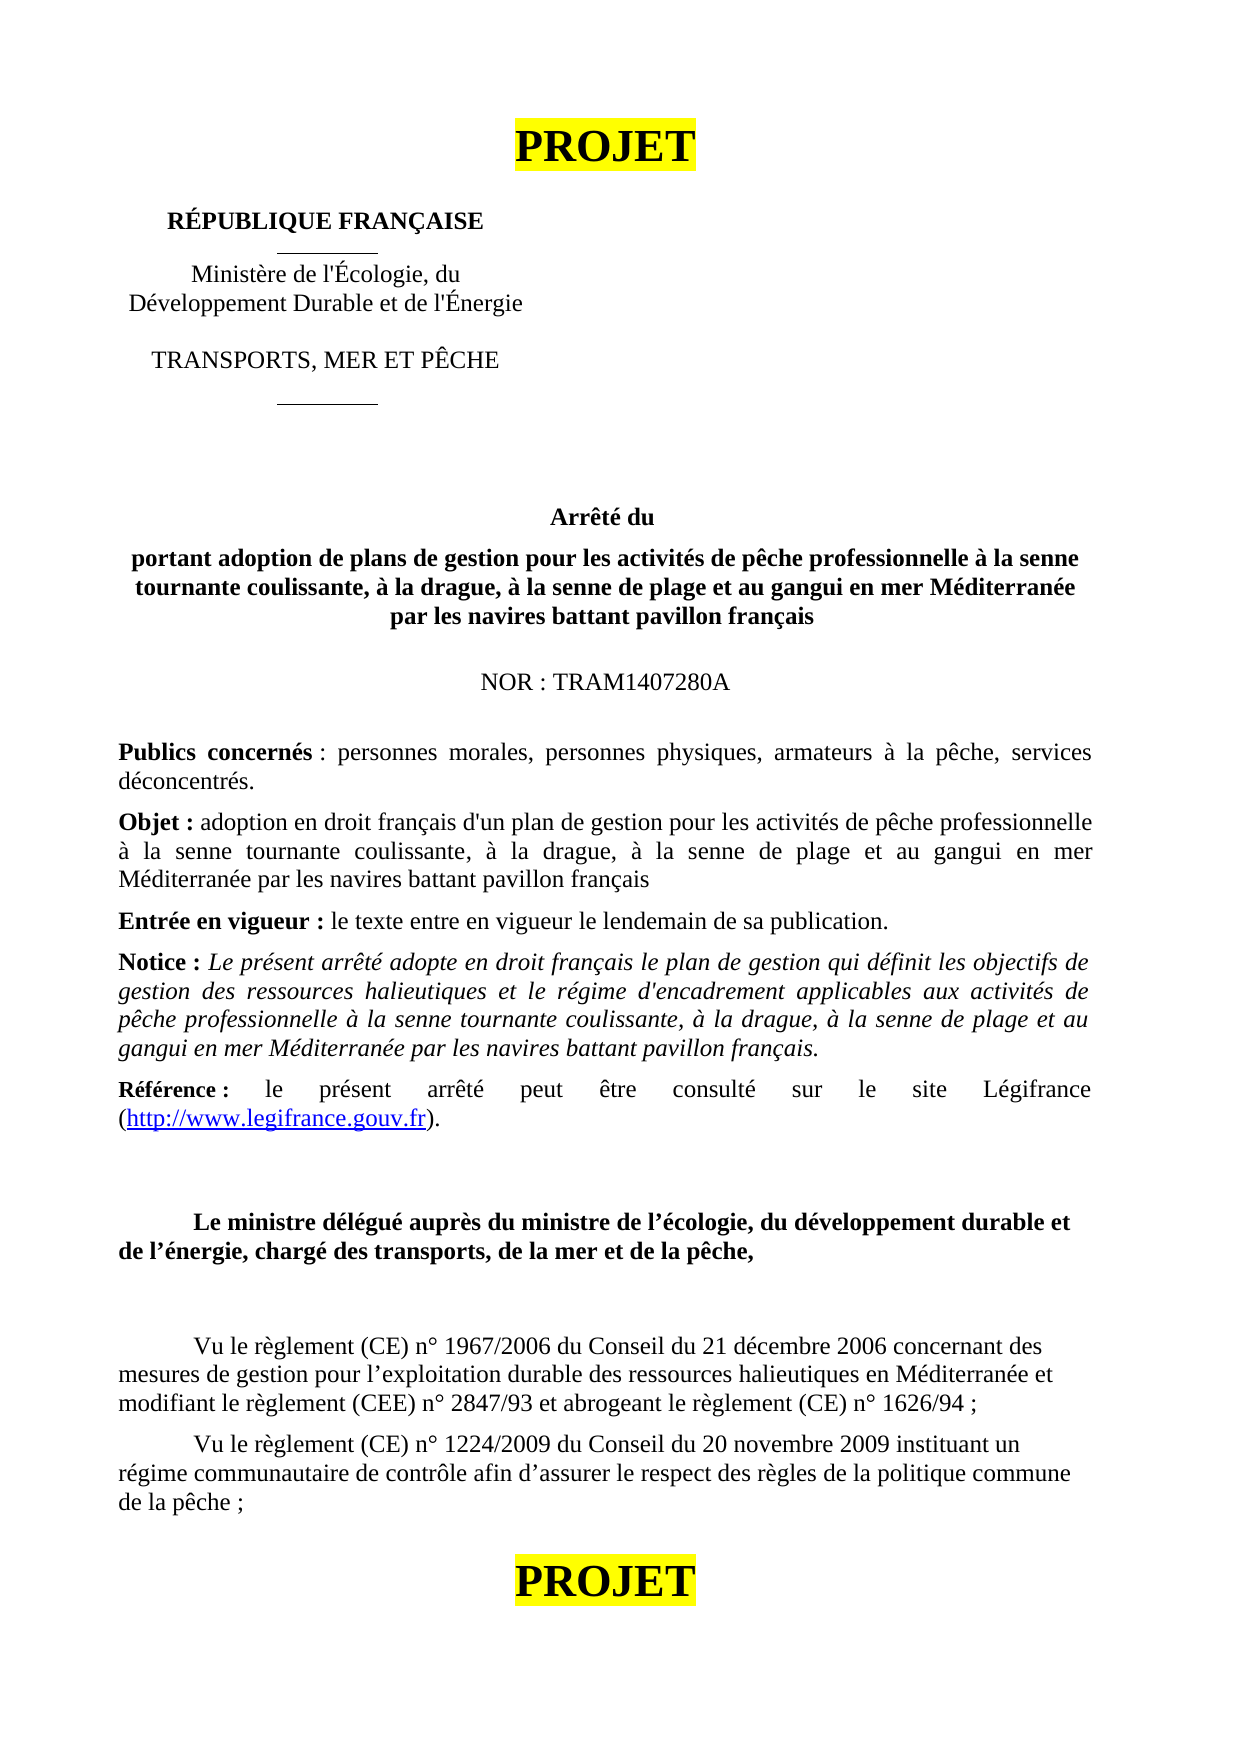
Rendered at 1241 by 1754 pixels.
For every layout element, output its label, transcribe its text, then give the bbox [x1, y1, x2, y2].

table_cell [277, 380, 378, 403]
text Vu le règlement (CE) n° 1224/2009 du Conseil du 20 novembre 2009 instituant un régime communautaire de contrôle afin d’assurer le respect des règles de la politique commune de la pêche ; [118, 1429, 1092, 1516]
table_cell [118, 404, 277, 427]
table_cell [118, 380, 277, 403]
text Notice : Le présent arrêté adopte en droit français le plan de gestion qui définit les objectifs de gestion des ressources halieutiques et le régime d'encadrement applicables aux activités de pêche professionnelle à la senne tournante coulissante, à la drague, à la senne de plage et au gangui en mer Méditerranée par les navires battant pavillon français. [118, 947, 1092, 1062]
table_cell [277, 405, 378, 427]
text Arrêté du [118, 502, 1092, 531]
table_cell [118, 241, 277, 253]
text NOR : TRAM1407280A [118, 667, 1092, 696]
text Vu le règlement (CE) n° 1967/2006 du Conseil du 21 décembre 2006 concernant des mesures de gestion pour l’exploitation durable des ressources halieutiques en Méditerranée et modifiant le règlement (CEE) n° 2847/93 et abrogeant le règlement (CE) n° 1626/94 ; [118, 1331, 1092, 1417]
table_cell [378, 404, 533, 427]
table_cell [378, 241, 533, 253]
text portant adoption de plans de gestion pour les activités de pêche professionnelle à la senne tournante coulissante, à la drague, à la senne de plage et au gangui en mer Méditerranée par les navires battant pavillon français [118, 543, 1092, 629]
text Référence : le présent arrêté peut être consulté sur le site Légifrance (http://www.legifrance.gouv.fr). [118, 1074, 1092, 1132]
text Objet : adoption en droit français d'un plan de gestion pour les activités de pêche professionnelle à la senne tournante coulissante, à la drague, à la senne de plage et au gangui en mer Méditerranée par les navires battant pavillon français [118, 807, 1092, 893]
table_header RÉPUBLIQUE FRANÇAISE [118, 200, 533, 241]
table_cell [378, 380, 533, 403]
text Entrée en vigueur : le texte entre en vigueur le lendemain de sa publication. [118, 906, 1092, 934]
table_cell Ministère de l'Écologie, du Développement Durable et de l'Énergie TRANSPORTS, MER ET PÊCHE [118, 253, 533, 380]
table_cell [277, 241, 378, 253]
text Publics concernés : personnes morales, personnes physiques, armateurs à la pêche, services déconcentrés. [118, 737, 1092, 794]
text Le ministre délégué auprès du ministre de l’écologie, du développement durable et de l’énergie, chargé des transports, de la mer et de la pêche, [118, 1207, 1092, 1264]
